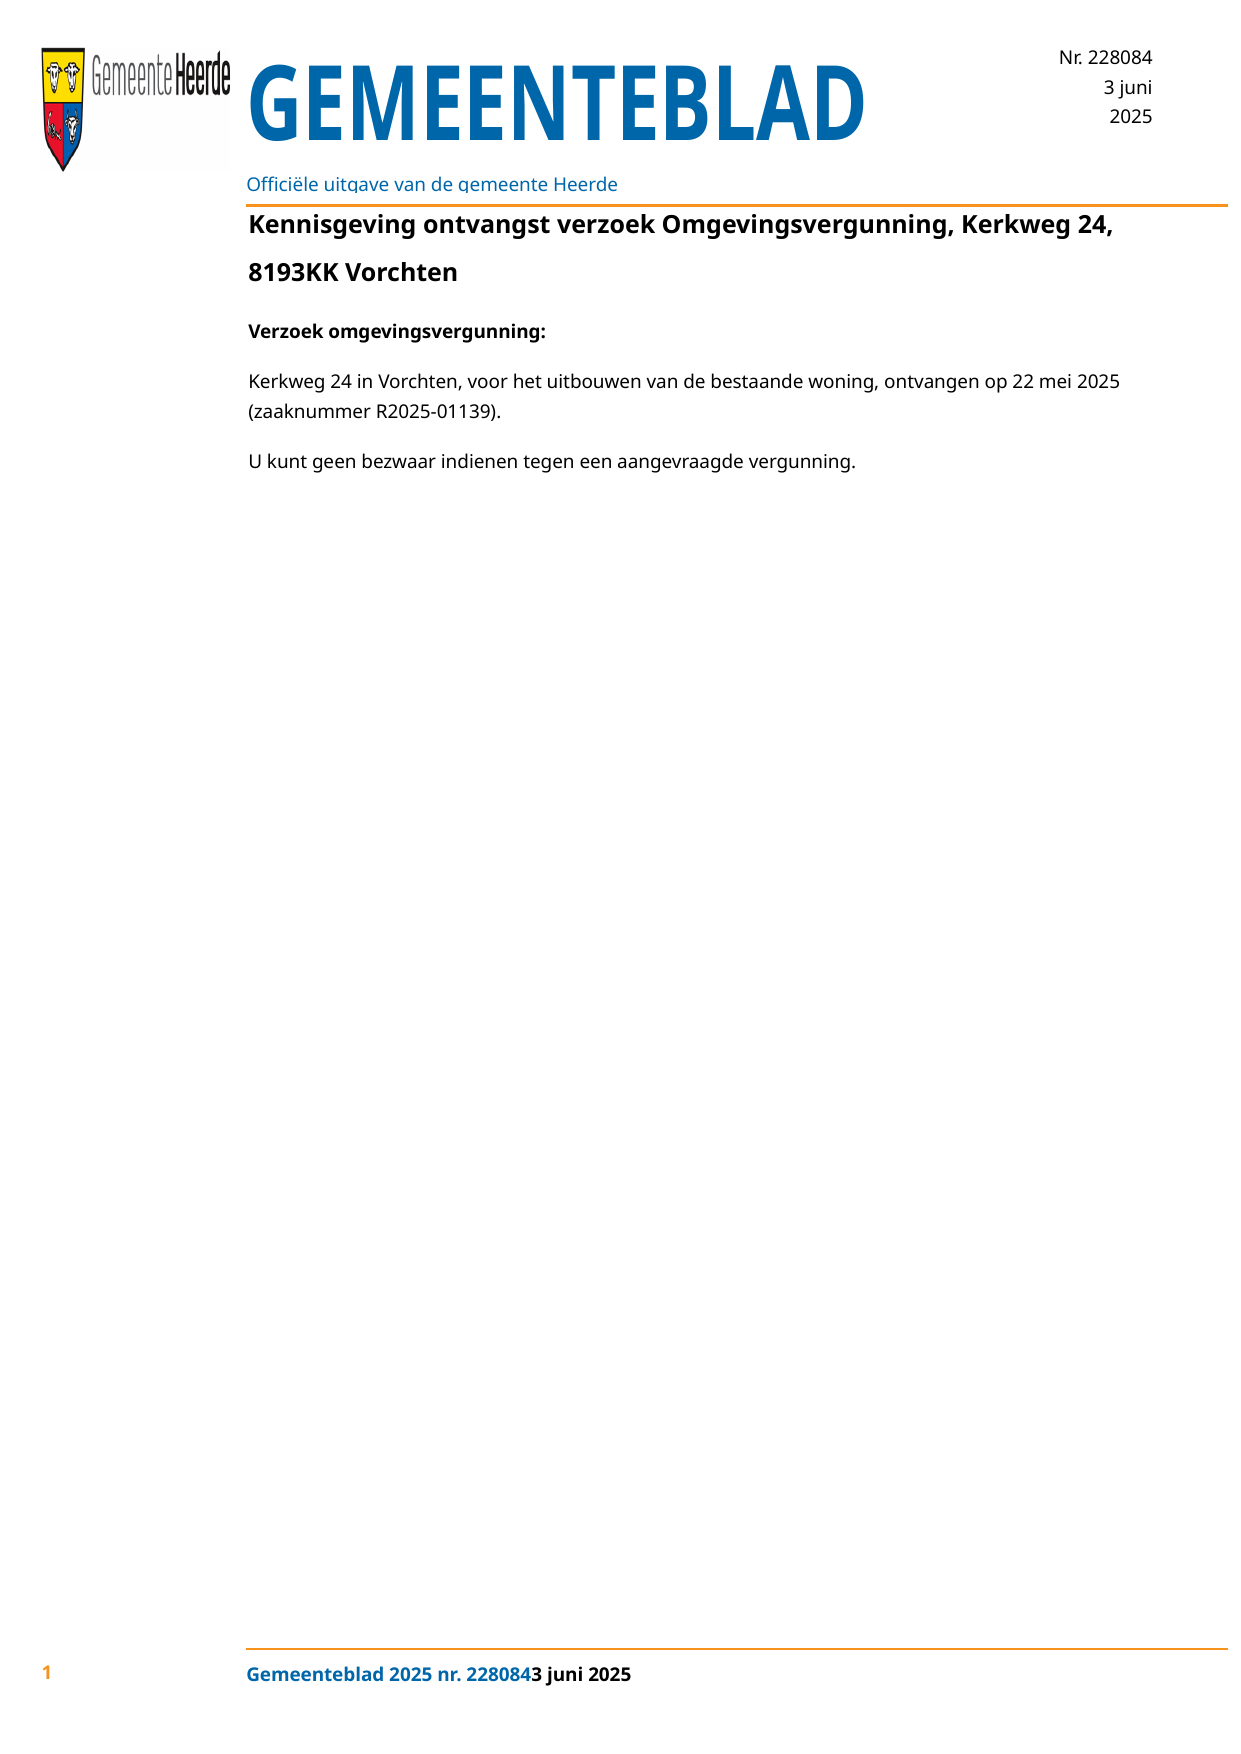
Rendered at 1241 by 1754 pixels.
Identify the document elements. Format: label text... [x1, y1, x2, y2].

text Verzoek omgevingsvergunning: [248, 318, 1152, 344]
text Kerkweg 24 in Vorchten, voor het uitbouwen van de bestaande woning, ontvangen op 22 mei 2025 (zaaknummer R2025-01139). [248, 368, 1152, 424]
picture [41, 47, 231, 172]
text U kunt geen bezwaar indienen tegen een aangevraagde vergunning. [248, 448, 1152, 474]
text Kennisgeving ontvangst verzoek Omgevingsvergunning, Kerkweg 24, 8193KK Vorchten [248, 207, 1152, 288]
